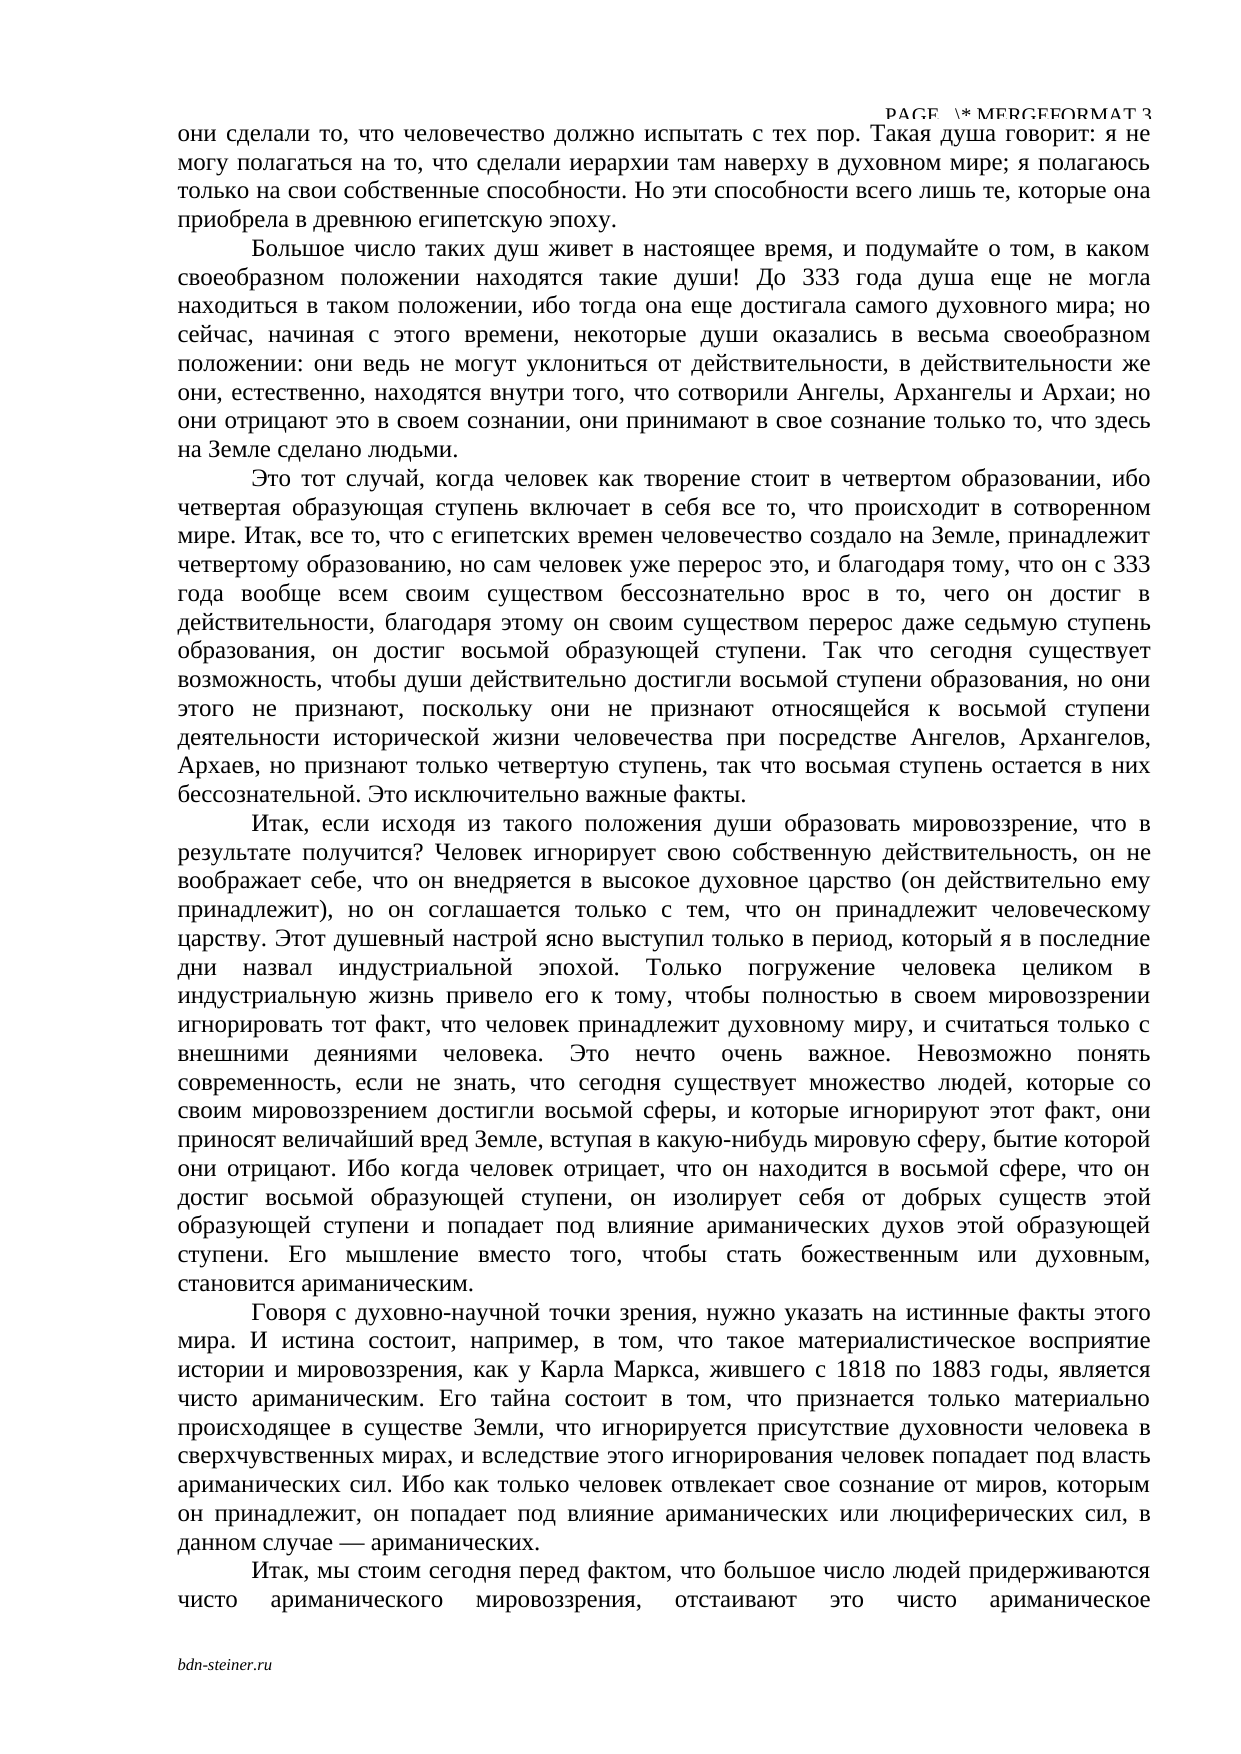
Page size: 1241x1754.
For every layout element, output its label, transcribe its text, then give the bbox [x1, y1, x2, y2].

text Это тот случай, когда человек как творение стоит в четвертом образовании, ибо четвертая образующая ступень включает в себя все то, что происходит в сотворенном мире. Итак, все то, что с египетских времен человечество создало на Земле, принадлежит четвертому образованию, но сам человек уже перерос это, и благодаря тому, что он с 333 года вообще всем своим существом бессознательно врос в то, чего он достиг в действительности, благодаря этому он своим существом перерос даже седьмую ступень образования, он достиг восьмой образующей ступени. Так что сегодня существует возможность, чтобы души действительно достигли восьмой ступени образования, но они этого не признают, поскольку они не признают относящейся к восьмой ступени деятельности исторической жизни человечества при посредстве Ангелов, Архангелов, Архаев, но признают только четвертую ступень, так что восьмая ступень остается в них бессознательной. Это исключительно важные факты. [177, 463, 1152, 808]
text Говоря с духовно-научной точки зрения, нужно указать на истинные факты этого мира. И истина состоит, например, в том, что такое материалистическое восприятие истории и мировоззрения, как у Карла Маркса, жившего с 1818 по 1883 годы, является чисто ариманическим. Его тайна состоит в том, что признается только материально происходящее в существе Земли, что игнорируется присутствие духовности человека в сверхчувственных мирах, и вследствие этого игнорирования человек попадает под власть ариманических сил. Ибо как только человек отвлекает свое сознание от миров, которым он принадлежит, он попадает под влияние ариманических или люциферических сил, в данном случае — ариманических. [177, 1297, 1152, 1556]
text они сделали то, что человечество должно испытать с тех пор. Такая душа говорит: я не могу полагаться на то, что сделали иерархии там наверху в духовном мире; я полагаюсь только на свои собственные способности. Но эти способности всего лишь те, которые она приобрела в древнюю египетскую эпоху. [177, 118, 1152, 233]
text Большое число таких душ живет в настоящее время, и подумайте о том, в каком своеобразном положении находятся такие души! До 333 года душа еще не могла находиться в таком положении, ибо тогда она еще достигала самого духовного мира; но сейчас, начиная с этого времени, некоторые души оказались в весьма своеобразном положении: они ведь не могут уклониться от действительности, в действительности же они, естественно, находятся внутри того, что сотворили Ангелы, Архангелы и Архаи; но они отрицают это в своем сознании, они принимают в свое сознание только то, что здесь на Земле сделано людьми. [177, 233, 1152, 463]
text Итак, если исходя из такого положения души образовать мировоззрение, что в результате получится? Человек игнорирует свою собственную действительность, он не воображает себе, что он внедряется в высокое духовное царство (он действительно ему принадлежит), но он соглашается только с тем, что он принадлежит человеческому царству. Этот душевный настрой ясно выступил только в период, который я в последние дни назвал индустриальной эпохой. Только погружение человека целиком в индустриальную жизнь привело его к тому, чтобы полностью в своем мировоззрении игнорировать тот факт, что человек принадлежит духовному миру, и считаться только с внешними деяниями человека. Это нечто очень важное. Невозможно понять современность, если не знать, что сегодня существует множество людей, которые со своим мировоззрением достигли восьмой сферы, и которые игнорируют этот факт, они приносят величайший вред Земле, вступая в какую-нибудь мировую сферу, бытие которой они отрицают. Ибо когда человек отрицает, что он находится в восьмой сфере, что он достиг восьмой образующей ступени, он изолирует себя от добрых существ этой образующей ступени и попадает под влияние ариманических духов этой образующей ступени. Его мышление вместо того, чтобы стать божественным или духовным, становится ариманическим. [177, 808, 1152, 1297]
text Итак, мы стоим сегодня перед фактом, что большое число людей придерживаются чисто ариманического мировоззрения, отстаивают это чисто ариманическое [177, 1556, 1152, 1613]
